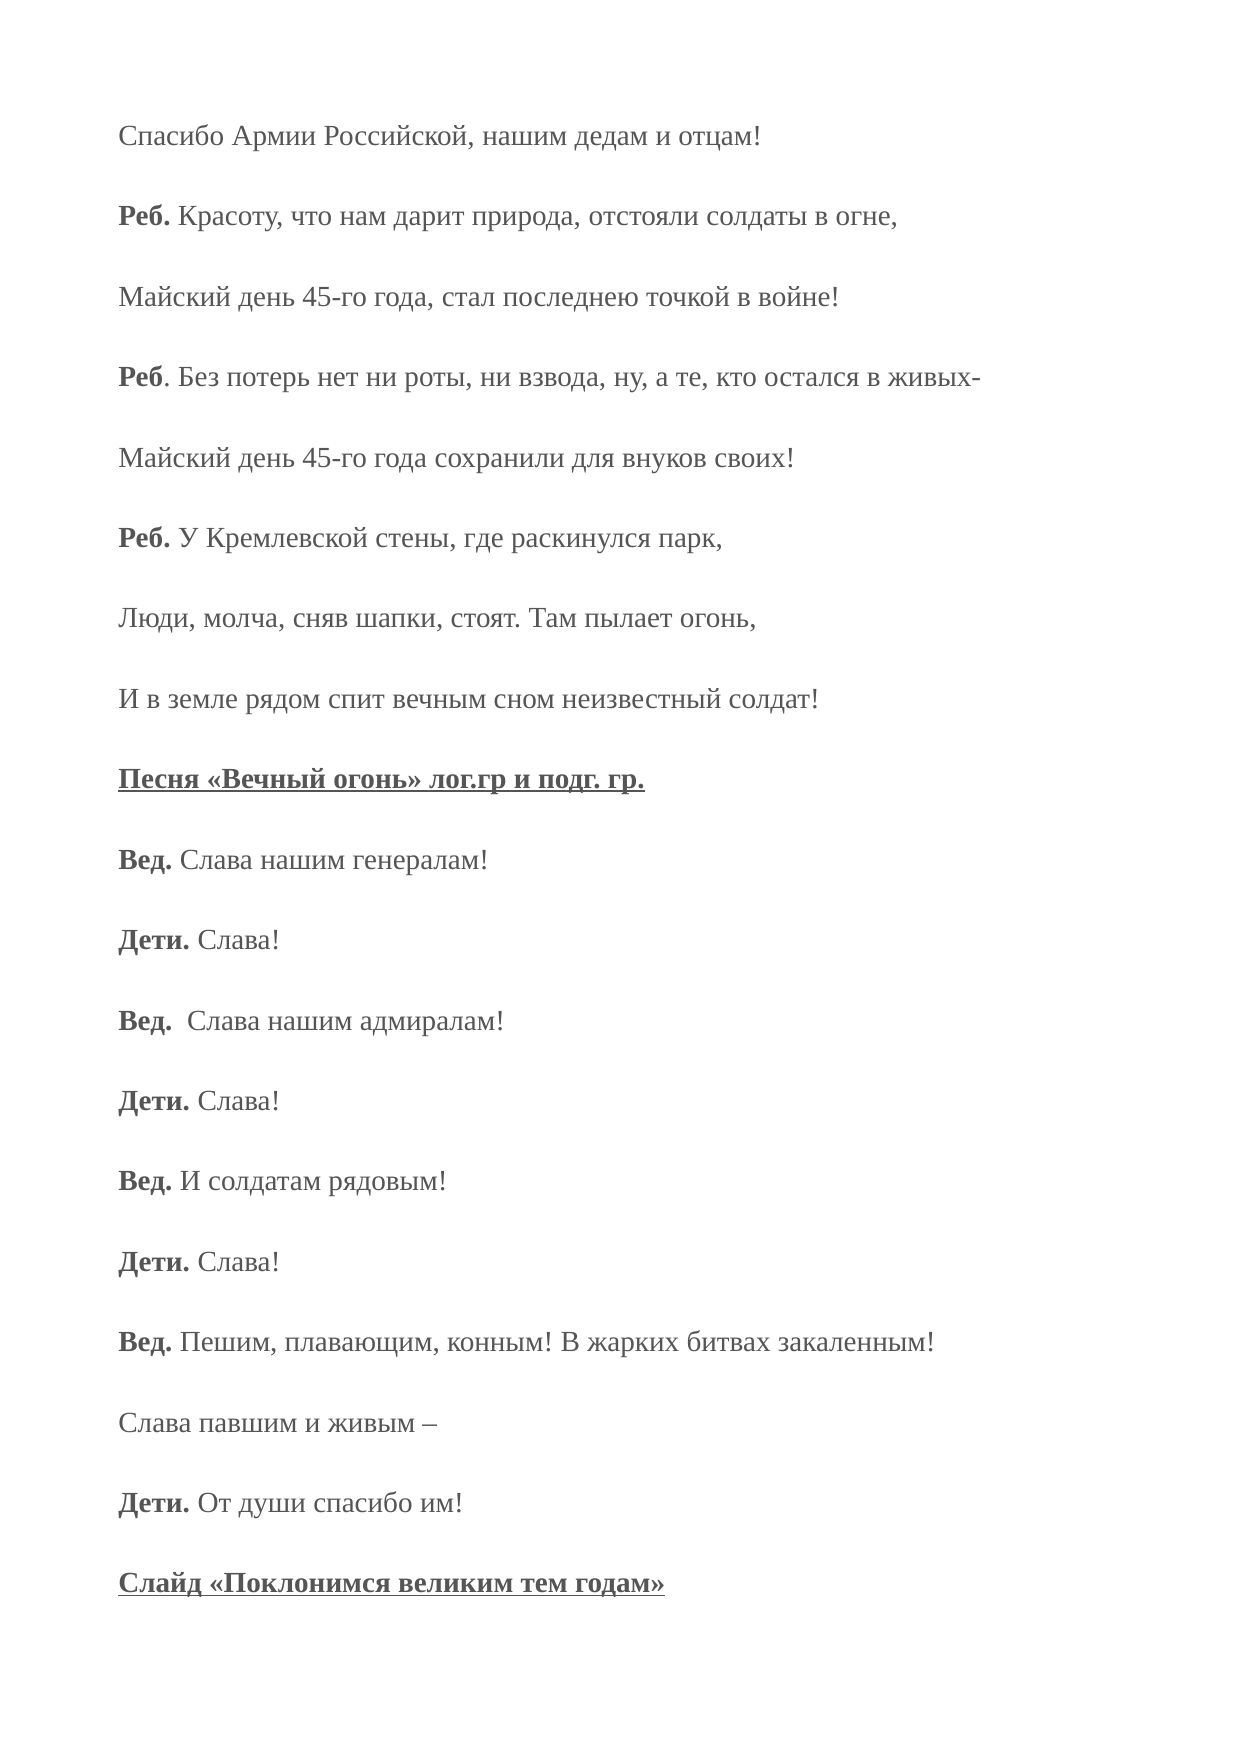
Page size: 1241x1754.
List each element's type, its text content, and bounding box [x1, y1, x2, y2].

text Дети. Слава! [118, 922, 1122, 956]
text Майский день 45-го года сохранили для внуков своих! [118, 440, 1122, 473]
text Вед. Слава нашим генералам! [118, 842, 1122, 875]
text Дети. От души спасибо им! [118, 1485, 1122, 1519]
text Люди, молча, сняв шапки, стоят. Там пылает огонь, [118, 601, 1122, 634]
text Песня «Вечный огонь» лог.гр и подг. гр. [118, 761, 1122, 795]
text И в земле рядом спит вечным сном неизвестный солдат! [118, 681, 1122, 714]
text Слайд «Поклонимся великим тем годам» [118, 1566, 1122, 1599]
text Спасибо Армии Российской, нашим дедам и отцам! [118, 118, 1122, 152]
text Слава павшим и живым – [118, 1405, 1122, 1438]
text Дети. Слава! [118, 1083, 1122, 1117]
text Реб. Без потерь нет ни роты, ни взвода, ну, а те, кто остался в живых- [118, 359, 1122, 393]
text Вед. Слава нашим адмиралам! [118, 1003, 1122, 1036]
text Майский день 45-го года, стал последнею точкой в войне! [118, 279, 1122, 312]
text Вед. Пешим, плавающим, конным! В жарких битвах закаленным! [118, 1324, 1122, 1358]
text Реб. У Кремлевской стены, где раскинулся парк, [118, 520, 1122, 554]
text Вед. И солдатам рядовым! [118, 1163, 1122, 1197]
text Дети. Слава! [118, 1244, 1122, 1277]
text Реб. Красоту, что нам дарит природа, отстояли солдаты в огне, [118, 198, 1122, 232]
